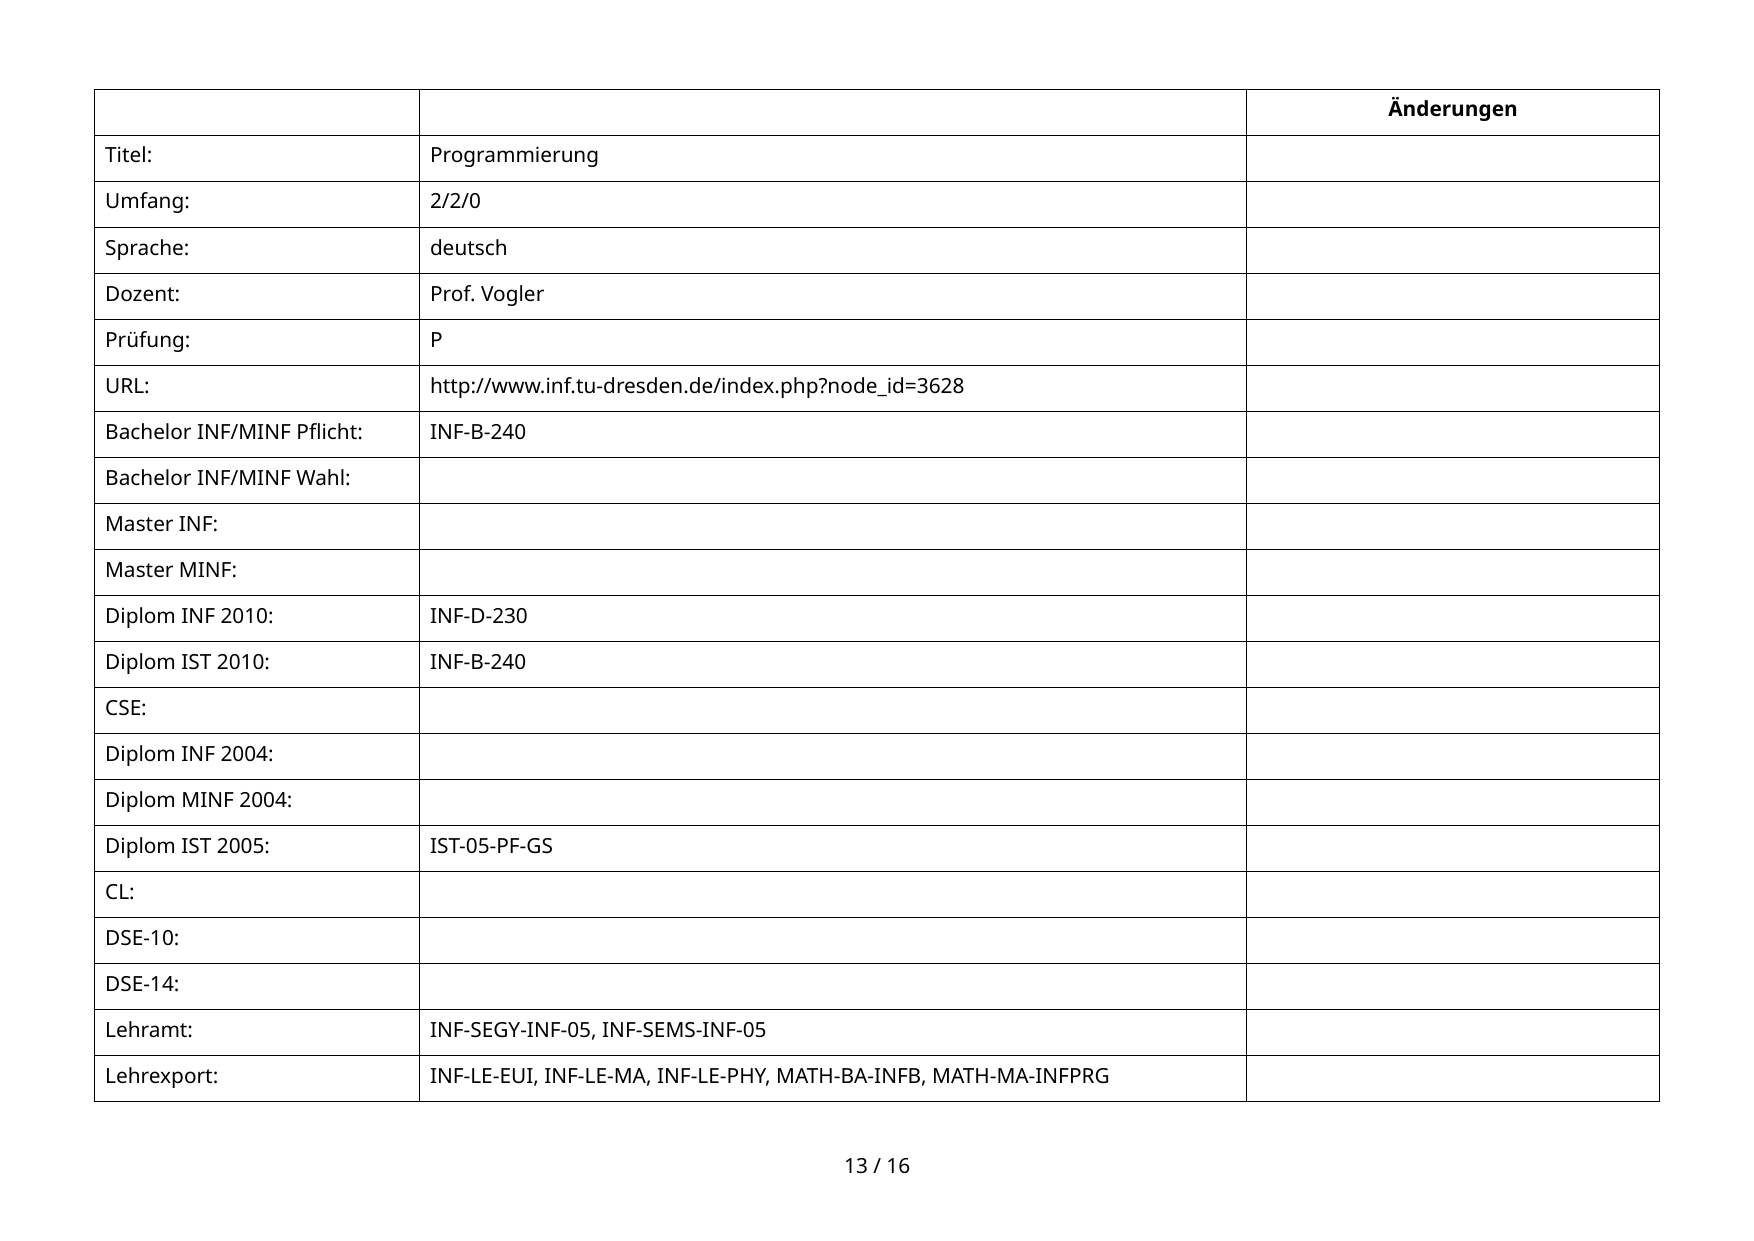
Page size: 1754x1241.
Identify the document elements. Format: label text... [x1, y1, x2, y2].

table_cell INF-B-240 [420, 412, 1246, 457]
table_cell Prüfung: [95, 320, 419, 365]
table_cell Programmierung [420, 136, 1246, 181]
table_cell [420, 872, 1246, 917]
table_cell Bachelor INF/MINF Pflicht: [95, 412, 419, 457]
table_cell Diplom IST 2010: [95, 642, 419, 687]
table_cell [1247, 826, 1659, 871]
table_cell [420, 504, 1246, 549]
table_cell Titel: [95, 136, 419, 181]
table_cell CSE: [95, 688, 419, 733]
table_cell [1247, 780, 1659, 825]
table_cell INF-D-230 [420, 596, 1246, 641]
table_cell Prof. Vogler [420, 274, 1246, 319]
table_cell INF-SEGY-INF-05, INF-SEMS-INF-05 [420, 1010, 1246, 1055]
table_cell [1247, 320, 1659, 365]
table_cell INF-LE-EUI, INF-LE-MA, INF-LE-PHY, MATH-BA-INFB, MATH-MA-INFPRG [420, 1056, 1246, 1101]
table_cell [420, 918, 1246, 963]
table_cell [1247, 504, 1659, 549]
table_cell [420, 964, 1246, 1009]
table_cell Master INF: [95, 504, 419, 549]
table_cell [420, 458, 1246, 503]
table_header Änderungen [1247, 90, 1659, 134]
table_cell [1247, 872, 1659, 917]
table_cell [1247, 550, 1659, 595]
table_cell Sprache: [95, 228, 419, 273]
table_cell [1247, 918, 1659, 963]
table_cell CL: [95, 872, 419, 917]
table_cell deutsch [420, 228, 1246, 273]
table_cell DSE-14: [95, 964, 419, 1009]
table_cell [420, 780, 1246, 825]
table_cell [1247, 182, 1659, 227]
table_cell Lehrexport: [95, 1056, 419, 1101]
table_cell [1247, 458, 1659, 503]
table_cell Master MINF: [95, 550, 419, 595]
table_cell Diplom IST 2005: [95, 826, 419, 871]
table_cell [1247, 596, 1659, 641]
table_cell [420, 734, 1246, 779]
table_cell [1247, 366, 1659, 411]
table_cell 2/2/0 [420, 182, 1246, 227]
table_cell Lehramt: [95, 1010, 419, 1055]
table_cell [1247, 228, 1659, 273]
table_header [420, 90, 1246, 134]
table_cell [420, 688, 1246, 733]
table_cell http://www.inf.tu-dresden.de/index.php?node_id=3628 [420, 366, 1246, 411]
table_cell Umfang: [95, 182, 419, 227]
table_cell [1247, 688, 1659, 733]
table_cell [1247, 1056, 1659, 1101]
table_cell [1247, 1010, 1659, 1055]
table_cell URL: [95, 366, 419, 411]
table_cell P [420, 320, 1246, 365]
table_cell IST-05-PF-GS [420, 826, 1246, 871]
table_cell [1247, 642, 1659, 687]
table_cell [1247, 136, 1659, 181]
table_cell Bachelor INF/MINF Wahl: [95, 458, 419, 503]
table_cell Diplom INF 2004: [95, 734, 419, 779]
table_cell [420, 550, 1246, 595]
table_cell [1247, 274, 1659, 319]
table_cell Diplom MINF 2004: [95, 780, 419, 825]
table_cell [1247, 412, 1659, 457]
table_cell Dozent: [95, 274, 419, 319]
table_cell INF-B-240 [420, 642, 1246, 687]
table_cell [1247, 964, 1659, 1009]
table_header [95, 90, 419, 134]
table_cell DSE-10: [95, 918, 419, 963]
table_cell Diplom INF 2010: [95, 596, 419, 641]
table_cell [1247, 734, 1659, 779]
